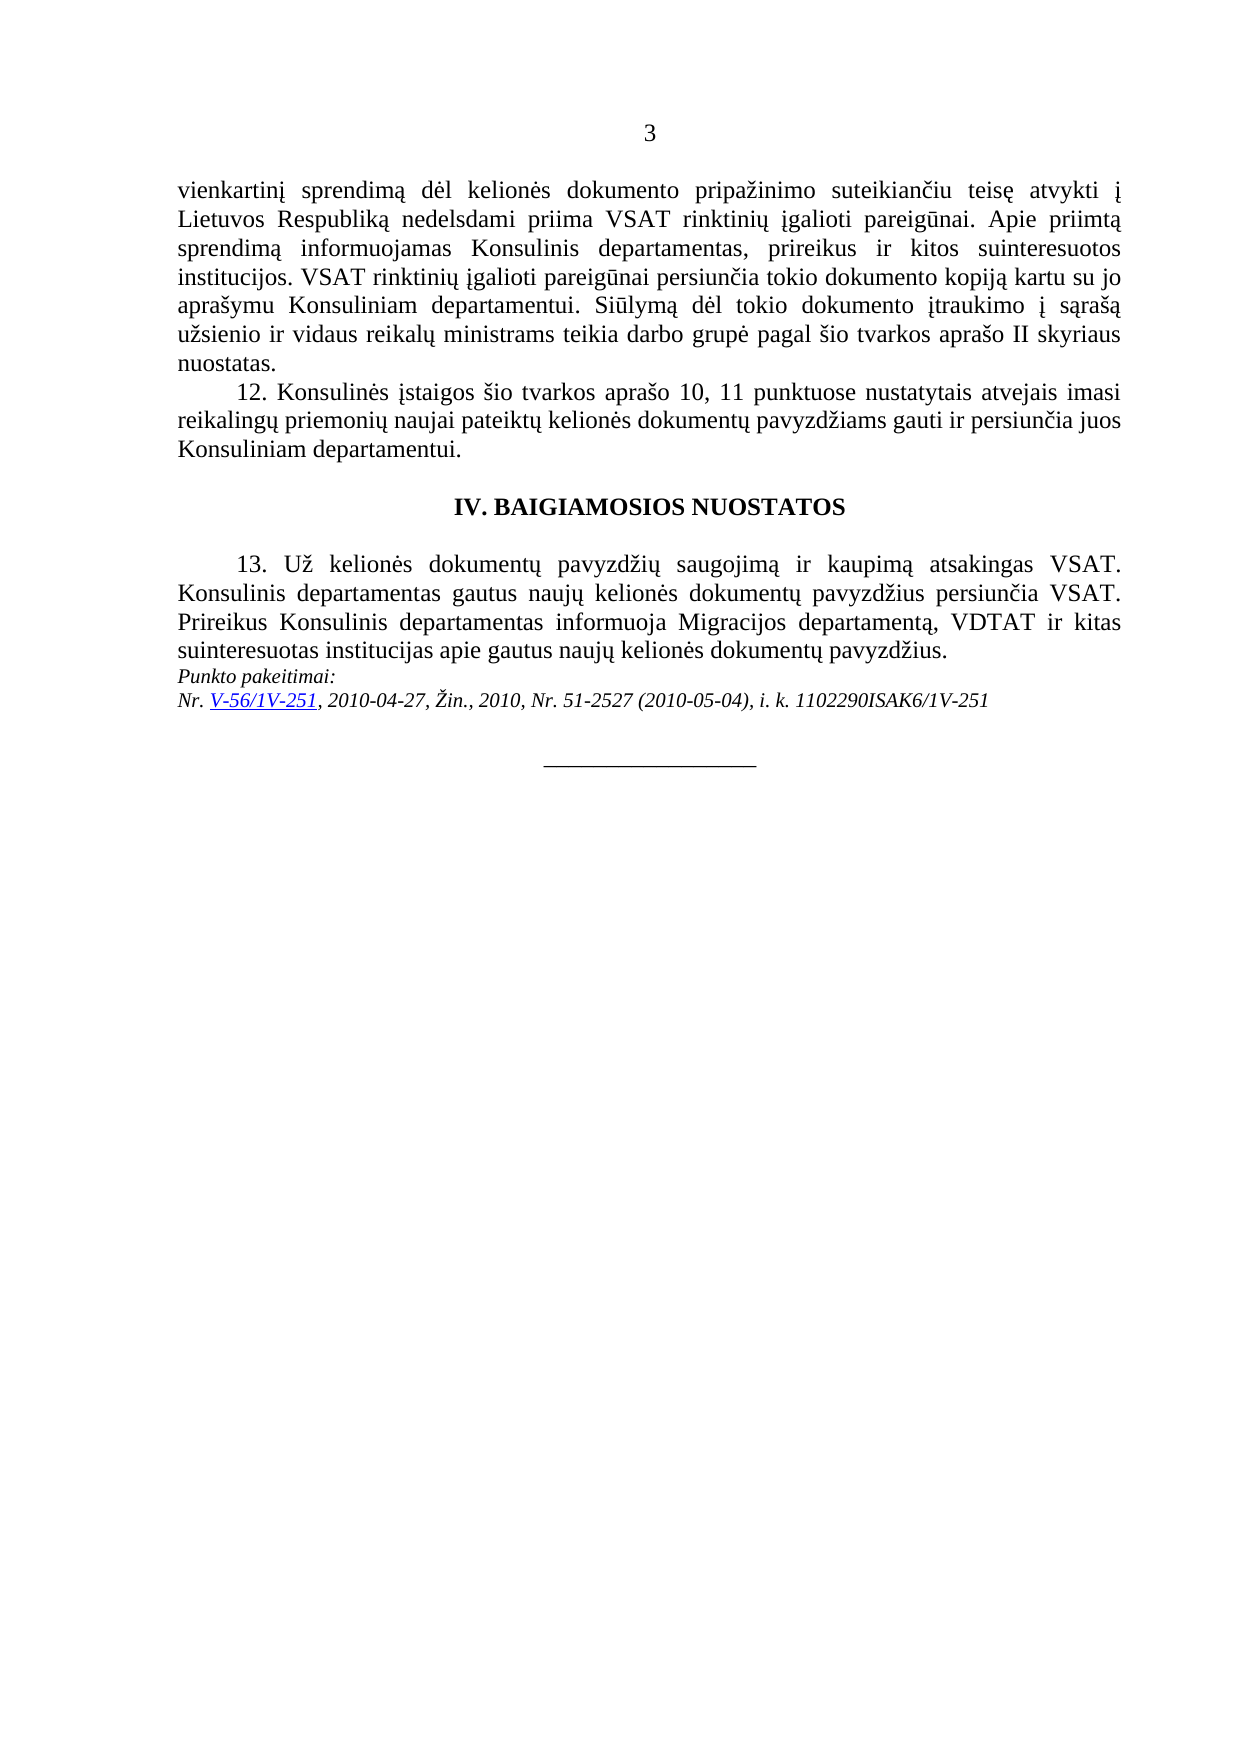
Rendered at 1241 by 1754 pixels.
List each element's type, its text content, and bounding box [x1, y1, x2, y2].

text vienkartinį sprendimą dėl kelionės dokumento pripažinimo suteikiančiu teisę atvykti į Lietuvos Respubliką nedelsdami priima VSAT rinktinių įgalioti pareigūnai. Apie priimtą sprendimą informuojamas Konsulinis departamentas, prireikus ir kitos suinteresuotos institucijos. VSAT rinktinių įgalioti pareigūnai persiunčia tokio dokumento kopiją kartu su jo aprašymu Konsuliniam departamentui. Siūlymą dėl tokio dokumento įtraukimo į sąrašą užsienio ir vidaus reikalų ministrams teikia darbo grupė pagal šio tvarkos aprašo II skyriaus nuostatas. [177, 176, 1122, 377]
text 13. Už kelionės dokumentų pavyzdžių saugojimą ir kaupimą atsakingas VSAT. Konsulinis departamentas gautus naujų kelionės dokumentų pavyzdžius persiunčia VSAT. Prireikus Konsulinis departamentas informuoja Migracijos departamentą, VDTAT ir kitas suinteresuotas institucijas apie gautus naujų kelionės dokumentų pavyzdžius. [177, 549, 1122, 664]
text Nr. V-56/1V-251, 2010-04-27, Žin., 2010, Nr. 51-2527 (2010-05-04), i. k. 1102290ISAK6/1V-251 [177, 688, 1122, 712]
text IV. BAIGIAMOSIOS NUOSTATOS [177, 492, 1122, 521]
text 12. Konsulinės įstaigos šio tvarkos aprašo 10, 11 punktuose nustatytais atvejais imasi reikalingų priemonių naujai pateiktų kelionės dokumentų pavyzdžiams gauti ir persiunčia juos Konsuliniam departamentui. [177, 377, 1122, 463]
text Punkto pakeitimai: [177, 664, 1122, 688]
text _________________ [177, 741, 1122, 770]
